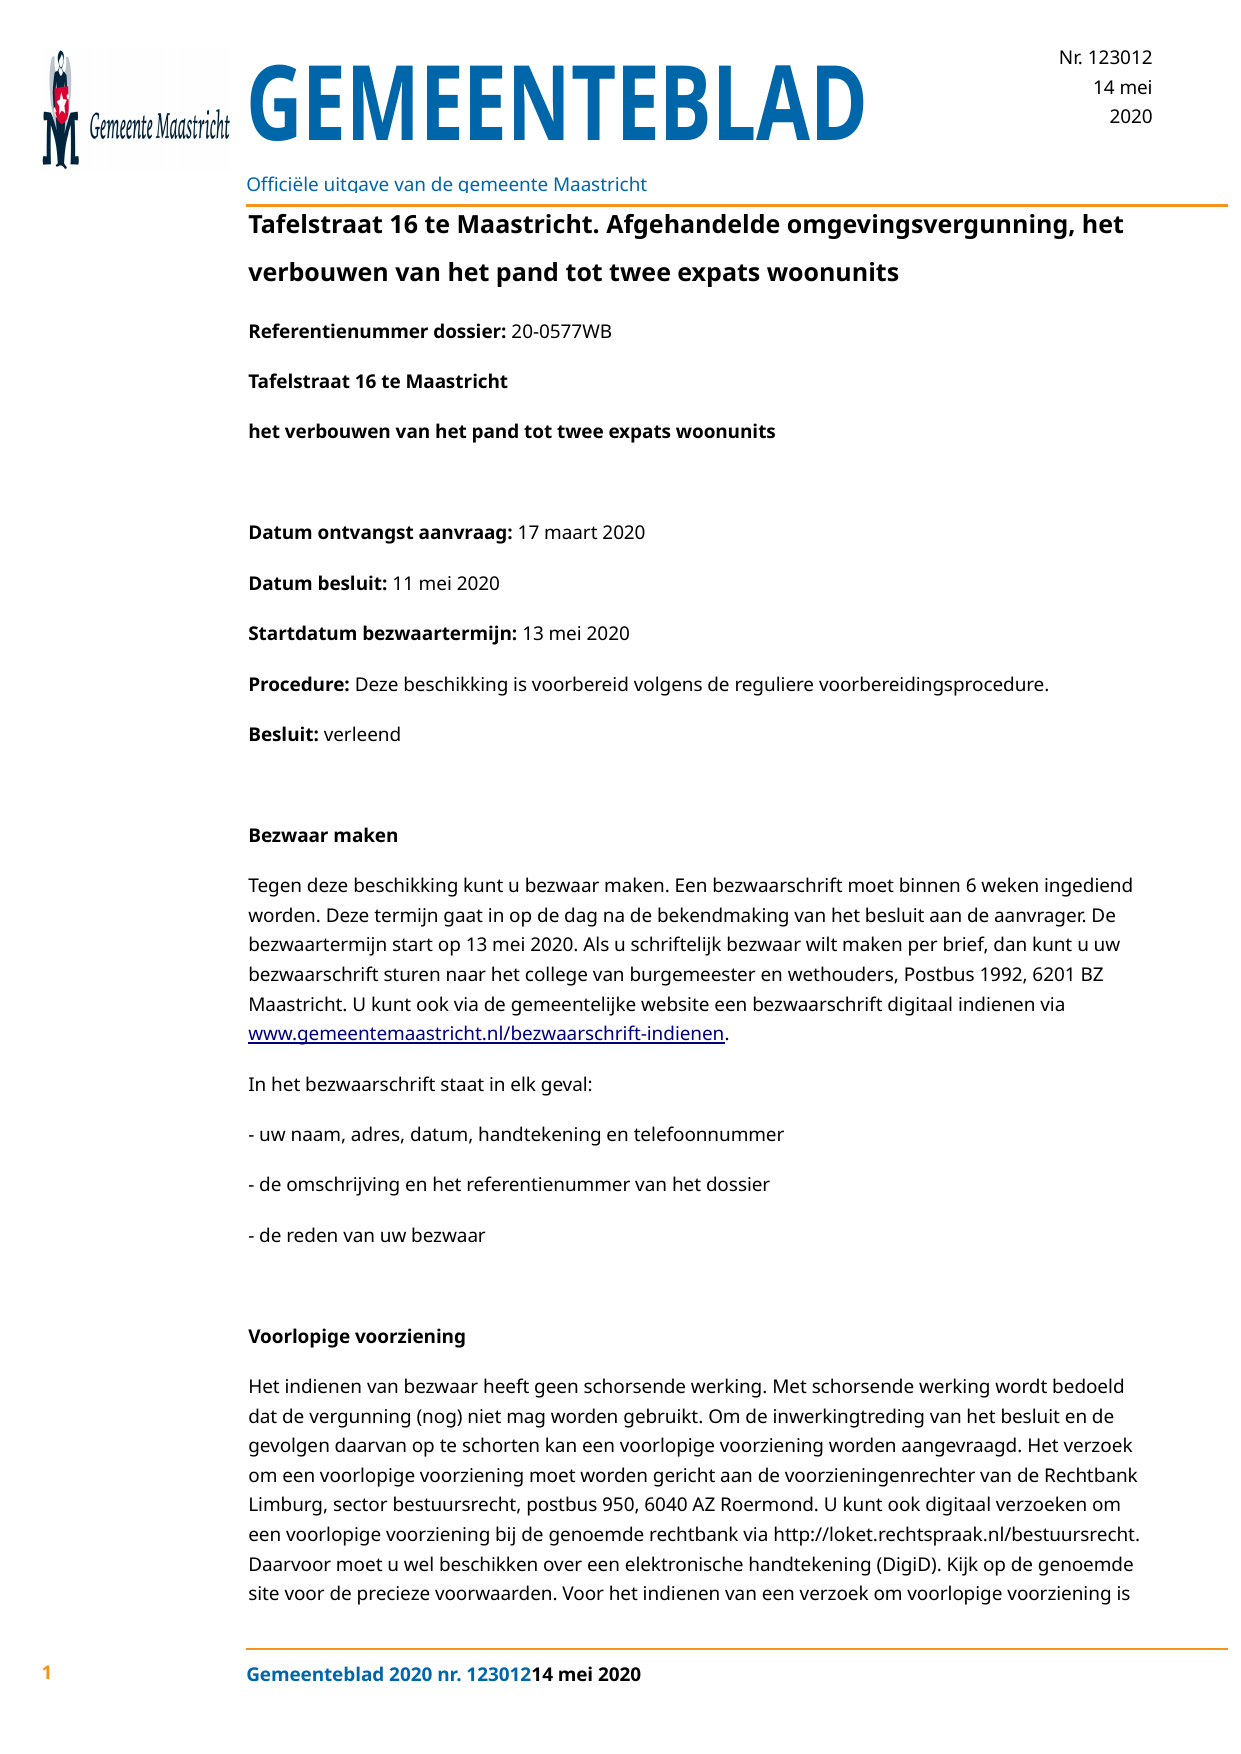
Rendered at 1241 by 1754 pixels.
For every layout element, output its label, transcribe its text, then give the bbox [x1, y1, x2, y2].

text Tegen deze beschikking kunt u bezwaar maken. Een bezwaarschrift moet binnen 6 weken ingediend worden. Deze termijn gaat in op de dag na de bekendmaking van het besluit aan de aanvrager. De bezwaartermijn start op 13 mei 2020. Als u schriftelijk bezwaar wilt maken per brief, dan kunt u uw bezwaarschrift sturen naar het college van burgemeester en wethouders, Postbus 1992, 6201 BZ Maastricht. U kunt ook via de gemeentelijke website een bezwaarschrift digitaal indienen via www.gemeentemaastricht.nl/bezwaarschrift-indienen. [248, 872, 1152, 1046]
text het verbouwen van het pand tot twee expats woonunits [248, 419, 1152, 444]
text Bezwaar maken [248, 822, 1152, 848]
text Voorlopige voorziening [248, 1323, 1152, 1349]
text Besluit: verleend [248, 721, 1152, 747]
text Tafelstraat 16 te Maastricht [248, 368, 1152, 394]
text - uw naam, adres, datum, handtekening en telefoonnummer [248, 1121, 1152, 1147]
text Het indienen van bezwaar heeft geen schorsende werking. Met schorsende werking wordt bedoeld dat de vergunning (nog) niet mag worden gebruikt. Om de inwerkingtreding van het besluit en de gevolgen daarvan op te schorten kan een voorlopige voorziening worden aangevraagd. Het verzoek om een voorlopige voorziening moet worden gericht aan de voorzieningenrechter van de Rechtbank Limburg, sector bestuursrecht, postbus 950, 6040 AZ Roermond. U kunt ook digitaal verzoeken om een voorlopige voorziening bij de genoemde rechtbank via http://loket.rechtspraak.nl/bestuursrecht. Daarvoor moet u wel beschikken over een elektronische handtekening (DigiD). Kijk op de genoemde site voor de precieze voorwaarden. Voor het indienen van een verzoek om voorlopige voorziening is [248, 1373, 1152, 1606]
text Tafelstraat 16 te Maastricht. Afgehandelde omgevingsvergunning, het verbouwen van het pand tot twee expats woonunits [248, 207, 1152, 288]
picture [41, 47, 231, 172]
text Datum ontvangst aanvraag: 17 maart 2020 [248, 519, 1152, 545]
text Referentienummer dossier: 20-0577WB [248, 318, 1152, 344]
text Startdatum bezwaartermijn: 13 mei 2020 [248, 620, 1152, 646]
text - de omschrijving en het referentienummer van het dossier [248, 1172, 1152, 1197]
text - de reden van uw bezwaar [248, 1222, 1152, 1248]
text Procedure: Deze beschikking is voorbereid volgens de reguliere voorbereidingsprocedure. [248, 671, 1152, 697]
text In het bezwaarschrift staat in elk geval: [248, 1071, 1152, 1097]
text Datum besluit: 11 mei 2020 [248, 570, 1152, 596]
